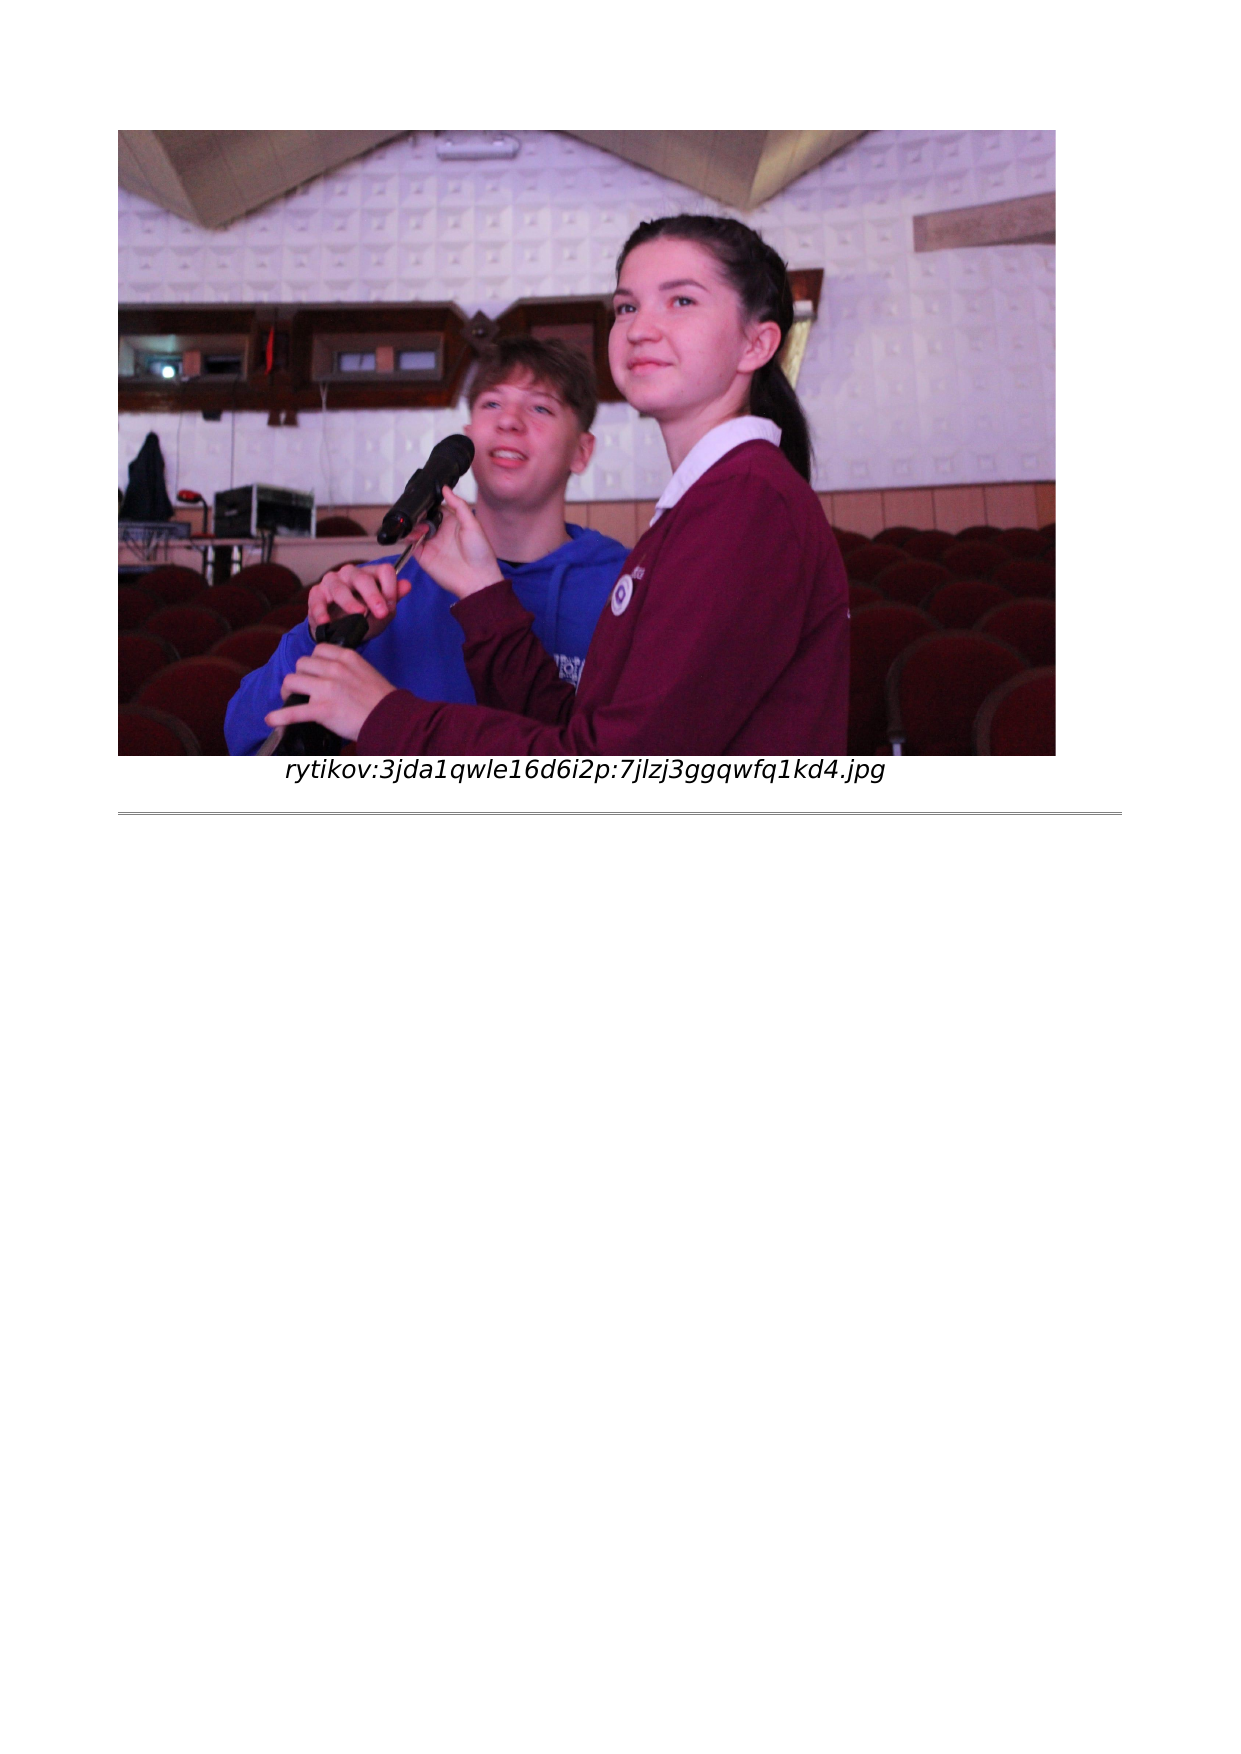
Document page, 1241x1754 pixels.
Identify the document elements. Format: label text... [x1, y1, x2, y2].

text rytikov:3jda1qwle16d6i2p:7jlzj3ggqwfq1kd4.jpg [118, 756, 1056, 785]
picture [118, 130, 1056, 756]
